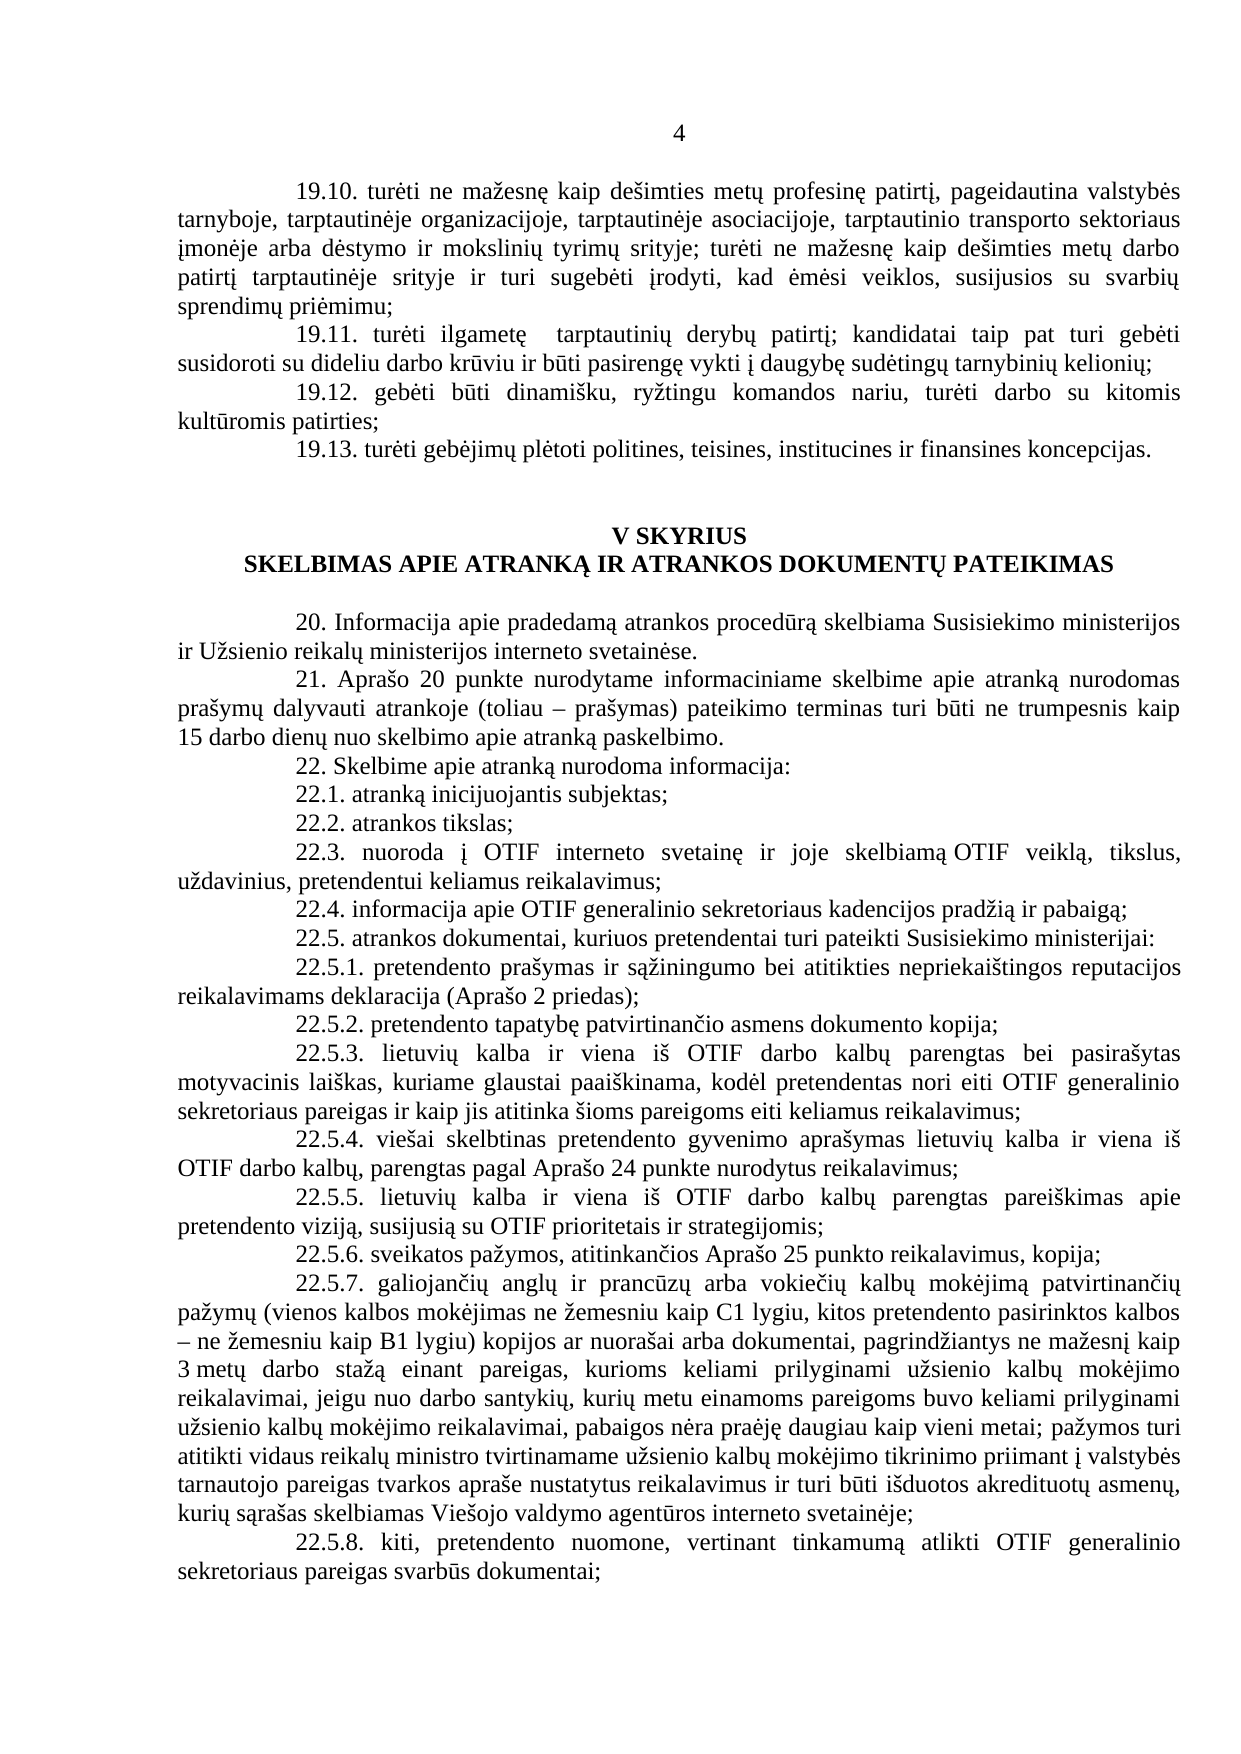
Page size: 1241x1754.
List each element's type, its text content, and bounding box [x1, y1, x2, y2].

text 22.5.6. sveikatos pažymos, atitinkančios Aprašo 25 punkto reikalavimus, kopija; [177, 1239, 1181, 1268]
text SKELBIMAS APIE ATRANKĄ IR ATRANKOS DOKUMENTŲ PATEIKIMAS [177, 549, 1181, 578]
text 19.11. turėti ilgametę tarptautinių derybų patirtį; kandidatai taip pat turi gebėti susidoroti su dideliu darbo krūviu ir būti pasirengę vykti į daugybę sudėtingų tarnybinių kelionių; [177, 319, 1181, 377]
text 22.5.7. galiojančių anglų ir prancūzų arba vokiečių kalbų mokėjimą patvirtinančių pažymų (vienos kalbos mokėjimas ne žemesniu kaip C1 lygiu, kitos pretendento pasirinktos kalbos – ne žemesniu kaip B1 lygiu) kopijos ar nuorašai arba dokumentai, pagrindžiantys ne mažesnį kaip 3 metų darbo stažą einant pareigas, kurioms keliami prilyginami užsienio kalbų mokėjimo reikalavimai, jeigu nuo darbo santykių, kurių metu einamoms pareigoms buvo keliami prilyginami užsienio kalbų mokėjimo reikalavimai, pabaigos nėra praėję daugiau kaip vieni metai; pažymos turi atitikti vidaus reikalų ministro tvirtinamame užsienio kalbų mokėjimo tikrinimo priimant į valstybės tarnautojo pareigas tvarkos apraše nustatytus reikalavimus ir turi būti išduotos akredituotų asmenų, kurių sąrašas skelbiamas Viešojo valdymo agentūros interneto svetainėje; [177, 1268, 1181, 1527]
text 22. Skelbime apie atranką nurodoma informacija: [177, 751, 1181, 779]
text 19.13. turėti gebėjimų plėtoti politines, teisines, institucines ir finansines koncepcijas. [177, 434, 1181, 463]
text 19.12. gebėti būti dinamišku, ryžtingu komandos nariu, turėti darbo su kitomis kultūromis patirties; [177, 377, 1181, 434]
text 22.1. atranką inicijuojantis subjektas; [177, 779, 1181, 808]
text 22.5.4. viešai skelbtinas pretendento gyvenimo aprašymas lietuvių kalba ir viena iš OTIF darbo kalbų, parengtas pagal Aprašo 24 punkte nurodytus reikalavimus; [177, 1124, 1181, 1182]
text 21. Aprašo 20 punkte nurodytame informaciniame skelbime apie atranką nurodomas prašymų dalyvauti atrankoje (toliau – prašymas) pateikimo terminas turi būti ne trumpesnis kaip 15 darbo dienų nuo skelbimo apie atranką paskelbimo. [177, 664, 1181, 751]
text 22.5.5. lietuvių kalba ir viena iš OTIF darbo kalbų parengtas pareiškimas apie pretendento viziją, susijusią su OTIF prioritetais ir strategijomis; [177, 1182, 1181, 1239]
text 19.10. turėti ne mažesnę kaip dešimties metų profesinę patirtį, pageidautina valstybės tarnyboje, tarptautinėje organizacijoje, tarptautinėje asociacijoje, tarptautinio transporto sektoriaus įmonėje arba dėstymo ir mokslinių tyrimų srityje; turėti ne mažesnę kaip dešimties metų darbo patirtį tarptautinėje srityje ir turi sugebėti įrodyti, kad ėmėsi veiklos, susijusios su svarbių sprendimų priėmimu; [177, 176, 1181, 319]
text 22.2. atrankos tikslas; [177, 808, 1181, 837]
text 22.3. nuoroda į OTIF interneto svetainę ir joje skelbiamą OTIF veiklą, tikslus, uždavinius, pretendentui keliamus reikalavimus; [177, 837, 1181, 894]
text 22.5. atrankos dokumentai, kuriuos pretendentai turi pateikti Susisiekimo ministerijai: [177, 923, 1181, 952]
text 22.4. informacija apie OTIF generalinio sekretoriaus kadencijos pradžią ir pabaigą; [177, 894, 1181, 923]
text V SKYRIUS [177, 521, 1181, 549]
text 22.5.3. lietuvių kalba ir viena iš OTIF darbo kalbų parengtas bei pasirašytas motyvacinis laiškas, kuriame glaustai paaiškinama, kodėl pretendentas nori eiti OTIF generalinio sekretoriaus pareigas ir kaip jis atitinka šioms pareigoms eiti keliamus reikalavimus; [177, 1038, 1181, 1124]
text 22.5.8. kiti, pretendento nuomone, vertinant tinkamumą atlikti OTIF generalinio sekretoriaus pareigas svarbūs dokumentai; [177, 1527, 1181, 1584]
text 22.5.2. pretendento tapatybę patvirtinančio asmens dokumento kopija; [177, 1009, 1181, 1038]
text 22.5.1. pretendento prašymas ir sąžiningumo bei atitikties nepriekaištingos reputacijos reikalavimams deklaracija (Aprašo 2 priedas); [177, 952, 1181, 1009]
text 20. Informacija apie pradedamą atrankos procedūrą skelbiama Susisiekimo ministerijos ir Užsienio reikalų ministerijos interneto svetainėse. [177, 607, 1181, 664]
